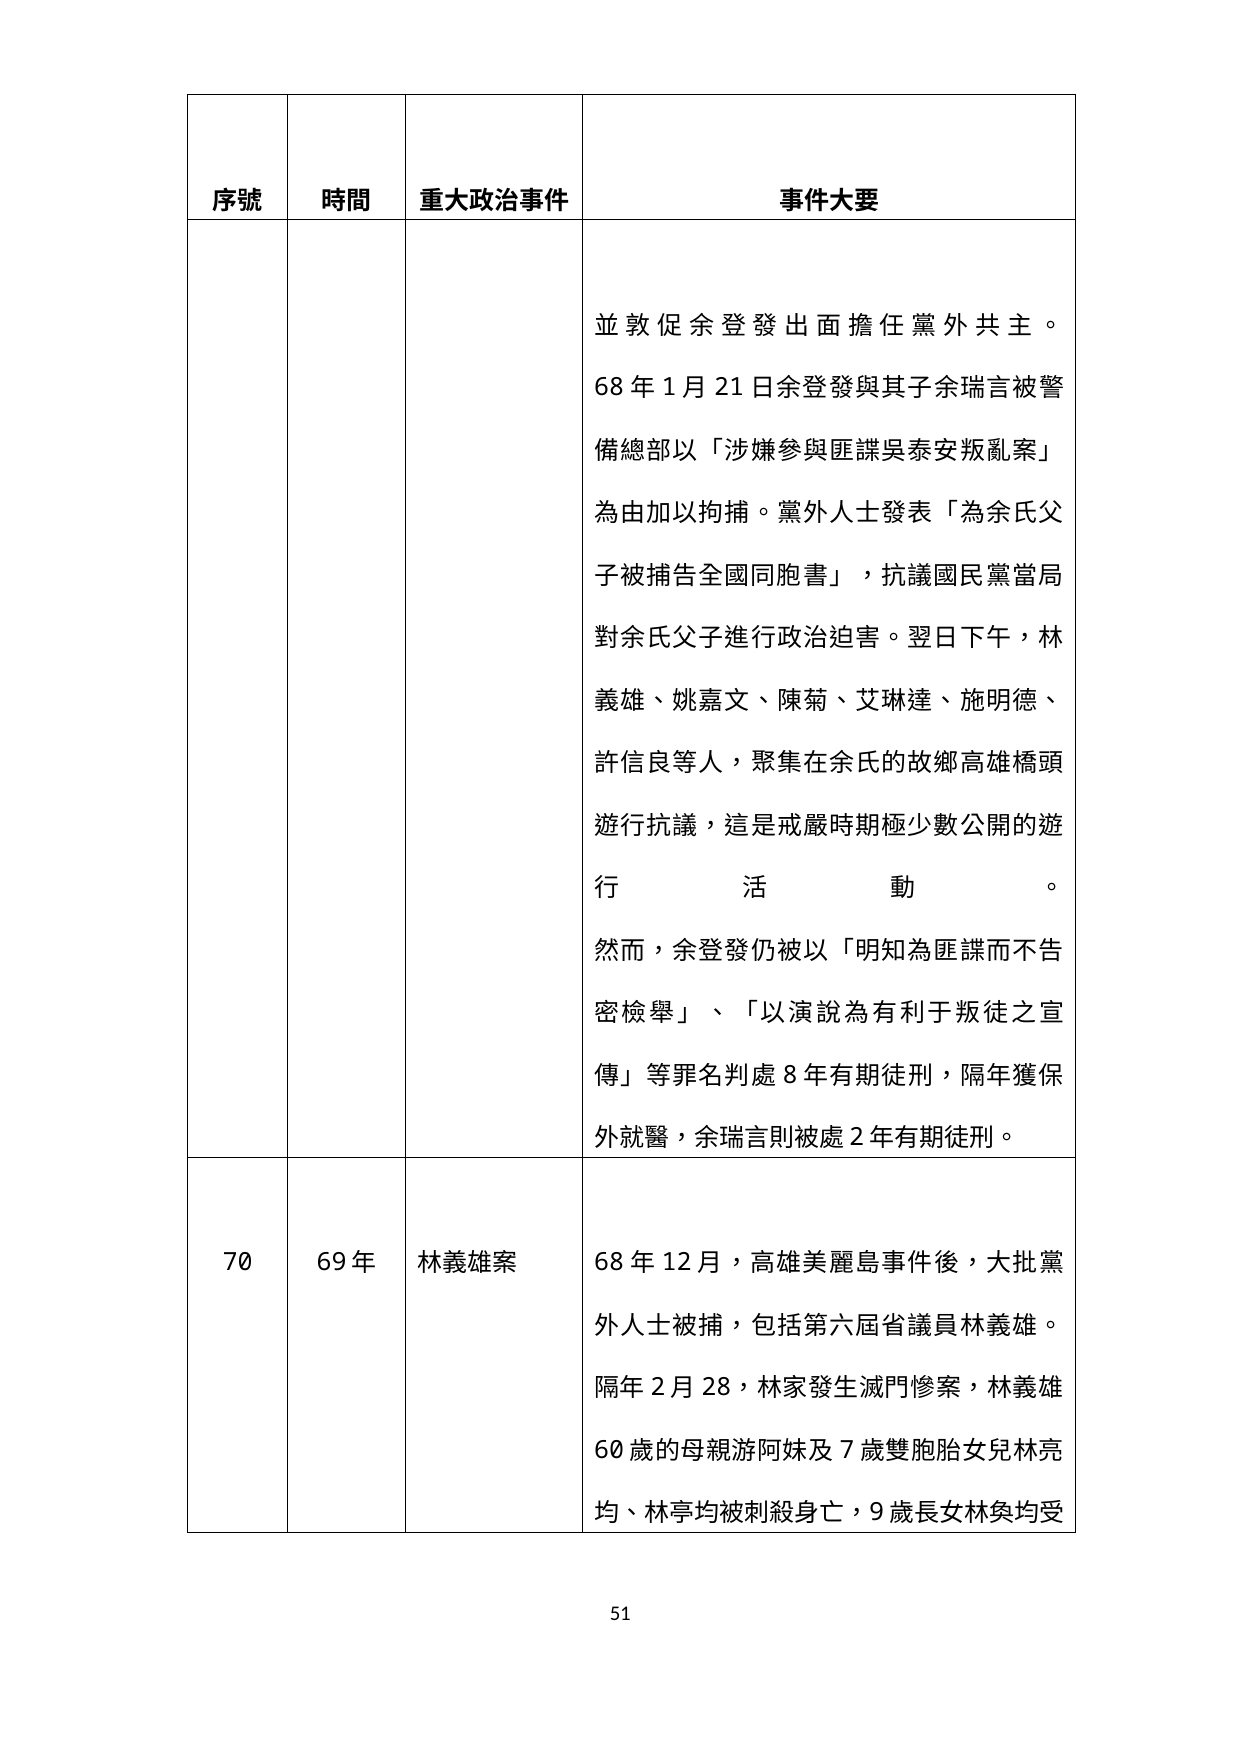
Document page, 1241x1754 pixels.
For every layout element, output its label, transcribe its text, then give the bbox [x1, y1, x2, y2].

table_cell [406, 220, 582, 1157]
table_header 重大政治事件 [406, 95, 582, 219]
table_header 時間 [288, 95, 405, 219]
table_cell [288, 220, 405, 1157]
table_header 事件大要 [583, 95, 1075, 219]
table_cell 並敦促余登發出面擔任黨外共主。 68年1月21日余登發與其子余瑞言被警備總部以「涉嫌參與匪諜吳泰安叛亂案」為由加以拘捕。黨外人士發表「為余氏父子被捕告全國同胞書」，抗議國民黨當局對余氏父子進行政治迫害。翌日下午，林義雄、姚嘉文、陳菊、艾琳達、施明德、許信良等人，聚集在余氏的故鄉高雄橋頭遊行抗議，這是戒嚴時期極少數公開的遊行活動。 然而，余登發仍被以「明知為匪諜而不告密檢舉」、「以演說為有利于叛徒之宣傳」等罪名判處8年有期徒刑，隔年獲保外就醫，余瑞言則被處2年有期徒刑。 [583, 220, 1075, 1157]
table_cell 68年12月，高雄美麗島事件後，大批黨外人士被捕，包括第六屆省議員林義雄。隔年2月28，林家發生滅門慘案，林義雄60歲的母親游阿妹及7歲雙胞胎女兒林亮均、林亭均被刺殺身亡，9歲長女林奐均受 [583, 1158, 1075, 1532]
table_cell 林義雄案 [406, 1158, 582, 1532]
table_header 序號 [188, 95, 287, 219]
table_cell 69年 [288, 1158, 405, 1532]
table_cell [188, 220, 287, 1157]
table_cell 70 [188, 1158, 287, 1532]
